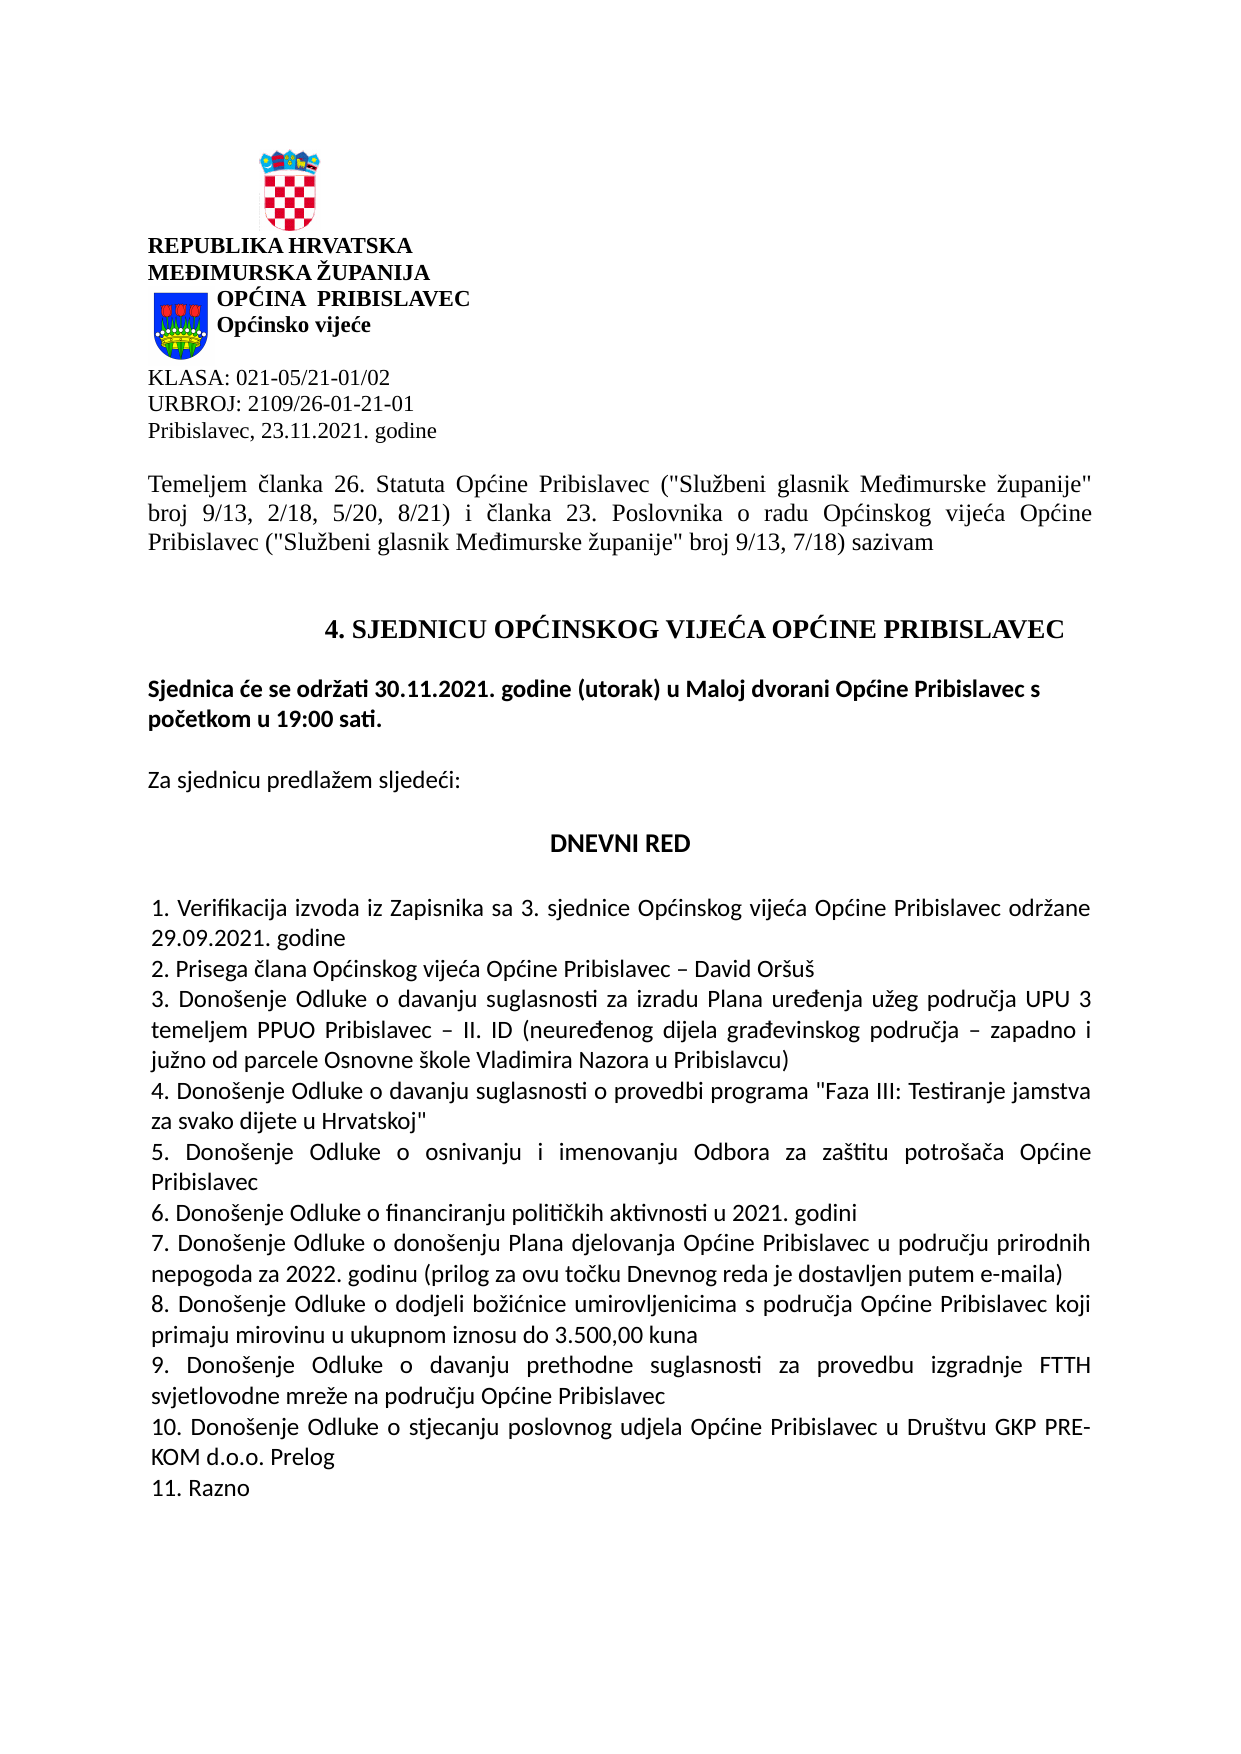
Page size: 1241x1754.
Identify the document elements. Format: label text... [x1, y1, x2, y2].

text URBROJ: 2109/26-01-21-01 [148, 390, 1093, 417]
list 6. Donošenje Odluke o financiranju političkih aktivnosti u 2021. godini [151, 1197, 1093, 1227]
text DNEVNI RED [148, 826, 1093, 859]
text Sjednica će se održati 30.11.2021. godine (utorak) u Maloj dvorani Općine Pribislavec s početkom u 19:00 sati. [148, 673, 1093, 734]
text Za sjednicu predlažem sljedeći: [148, 765, 1093, 795]
text KLASA: 021-05/21-01/02 [148, 364, 1093, 390]
text Pribislavec, 23.11.2021. godine [148, 417, 1093, 443]
list 4. SJEDNICU OPĆINSKOG VIJEĆA OPĆINE PRIBISLAVEC [260, 613, 1093, 644]
list 5. Donošenje Odluke o osnivanju i imenovanju Odbora za zaštitu potrošača Općine Pribislavec [151, 1136, 1093, 1197]
list 8. Donošenje Odluke o dodjeli božićnice umirovljenicima s područja Općine Pribislavec koji primaju mirovinu u ukupnom iznosu do 3.500,00 kuna [151, 1288, 1093, 1349]
list 4. Donošenje Odluke o davanju suglasnosti o provedbi programa "Faza III: Testiranje jamstva za svako dijete u Hrvatskoj" [151, 1075, 1093, 1136]
list 9. Donošenje Odluke o davanju prethodne suglasnosti za provedbu izgradnje FTTH svjetlovodne mreže na području Općine Pribislavec [151, 1349, 1093, 1411]
text Temeljem članka 26. Statuta Općine Pribislavec ("Službeni glasnik Međimurske županije" broj 9/13, 2/18, 5/20, 8/21) i članka 23. Poslovnika o radu Općinskog vijeća Općine Pribislavec ("Službeni glasnik Međimurske županije" broj 9/13, 7/18) sazivam [148, 469, 1093, 556]
subtitle REPUBLIKA HRVATSKA [148, 232, 1093, 259]
list 1. Verifikacija izvoda iz Zapisnika sa 3. sjednice Općinskog vijeća Općine Pribislavec održane 29.09.2021. godine [151, 892, 1093, 953]
list 11. Razno [151, 1472, 1093, 1502]
list 2. Prisega člana Općinskog vijeća Općine Pribislavec – David Oršuš [151, 953, 1093, 983]
list 10. Donošenje Odluke o stjecanju poslovnog udjela Općine Pribislavec u Društvu GKP PRE-KOM d.o.o. Prelog [151, 1411, 1093, 1472]
list 7. Donošenje Odluke o donošenju Plana djelovanja Općine Pribislavec u području prirodnih nepogoda za 2022. godinu (prilog za ovu točku Dnevnog reda je dostavljen putem e-maila) [151, 1227, 1093, 1288]
list 3. Donošenje Odluke o davanju suglasnosti za izradu Plana uređenja užeg područja UPU 3 temeljem PPUO Pribislavec – II. ID (neuređenog dijela građevinskog područja – zapadno i južno od parcele Osnovne škole Vladimira Nazora u Pribislavcu) [151, 983, 1093, 1075]
text MEĐIMURSKA ŽUPANIJA [148, 259, 1093, 285]
picture [148, 286, 215, 366]
text Općinsko vijeće [216, 311, 1093, 338]
text OPĆINA PRIBISLAVEC [147, 285, 1093, 367]
